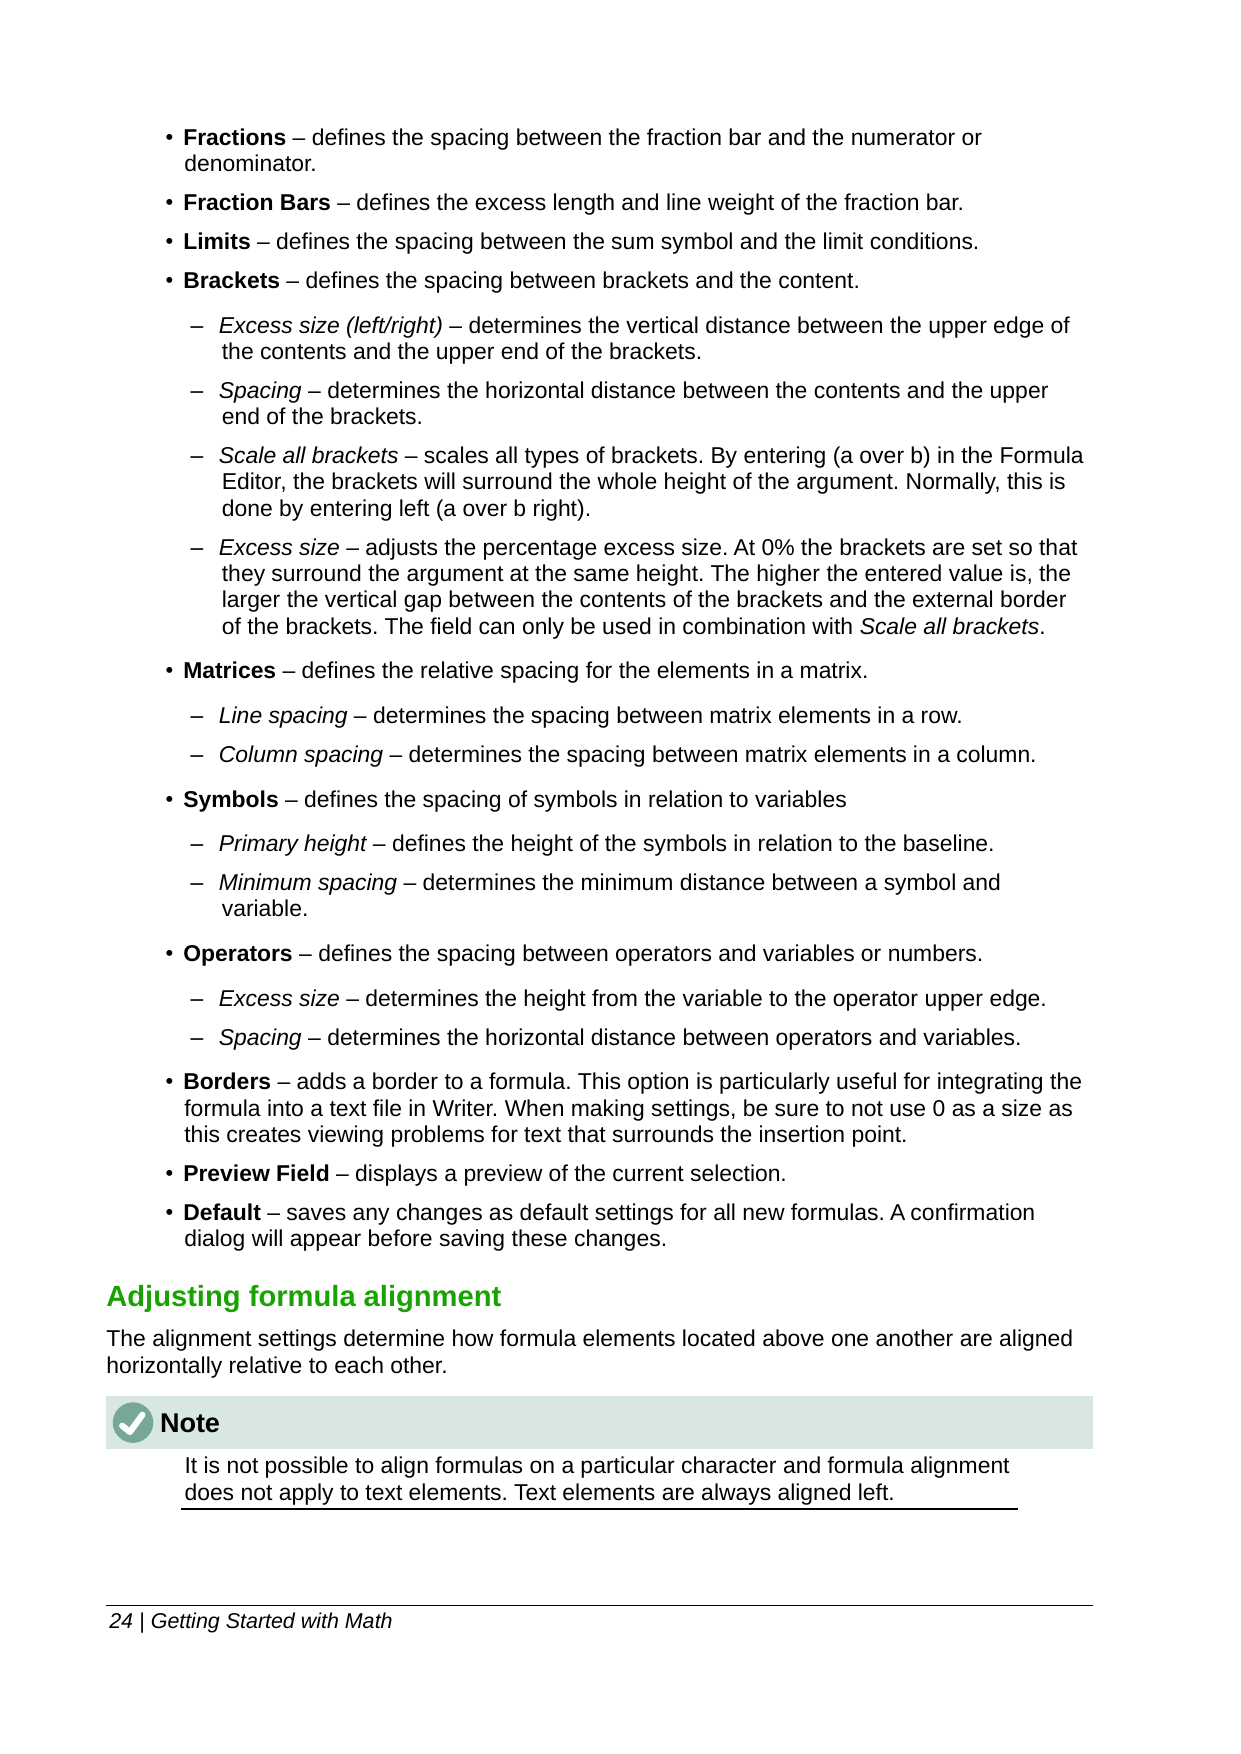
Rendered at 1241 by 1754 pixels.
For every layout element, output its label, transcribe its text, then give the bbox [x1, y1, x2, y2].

list Spacing – determines the horizontal distance between operators and variables. [187, 1021, 1093, 1053]
text The alignment settings determine how formula elements located above one another are aligned horizontally relative to each other. [106, 1325, 1093, 1378]
list Scale all brackets – scales all types of brackets. By entering (a over b) in the Formula Editor, the brackets will surround the whole height of the argument. Normally, this is done by entering left (a over b right). [187, 439, 1093, 521]
text It is not possible to align formulas on a particular character and formula alignment does not apply to text elements. Text elements are always aligned left. [181, 1449, 1018, 1508]
subtitle Adjusting formula alignment [106, 1279, 1093, 1313]
list Brackets – defines the spacing between brackets and the content. [162, 264, 1093, 296]
list Primary height – defines the height of the symbols in relation to the baseline. [187, 827, 1093, 857]
list Column spacing – determines the spacing between matrix elements in a column. [187, 738, 1093, 770]
list Excess size – adjusts the percentage excess size. At 0% the brackets are set so that they surround the argument at the same height. The higher the entered value is, the larger the vertical gap between the contents of the brackets and the external border of the brackets. The field can only be used in combination with Scale all brackets. [187, 531, 1093, 642]
subtitle Note [106, 1396, 1093, 1449]
list Operators – defines the spacing between operators and variables or numbers. [162, 937, 1093, 969]
list Spacing – determines the horizontal distance between the contents and the upper end of the brackets. [187, 374, 1093, 429]
list Fractions – defines the spacing between the fraction bar and the numerator or denominator. [162, 121, 1093, 177]
list Symbols – defines the spacing of symbols in relation to variables [162, 783, 1093, 815]
list Matrices – defines the relative spacing for the elements in a matrix. [162, 654, 1093, 687]
list Excess size (left/right) – determines the vertical distance between the upper edge of the contents and the upper end of the brackets. [187, 309, 1093, 364]
list Preview Field – displays a preview of the current selection. [162, 1157, 1093, 1186]
list Borders – adds a border to a formula. This option is particularly useful for integrating the formula into a text file in Writer. When making settings, be sure to not use 0 as a size as this creates viewing problems for text that surrounds the insertion point. [162, 1065, 1093, 1147]
list Default – saves any changes as default settings for all new formulas. A confirmation dialog will appear before saving these changes. [162, 1196, 1093, 1254]
list Excess size – determines the height from the variable to the operator upper edge. [187, 982, 1093, 1011]
list Minimum spacing – determines the minimum distance between a symbol and variable. [187, 866, 1093, 925]
list Limits – defines the spacing between the sum symbol and the limit conditions. [162, 225, 1093, 254]
list Fraction Bars – defines the excess length and line weight of the fraction bar. [162, 186, 1093, 216]
list Line spacing – determines the spacing between matrix elements in a row. [187, 699, 1093, 728]
